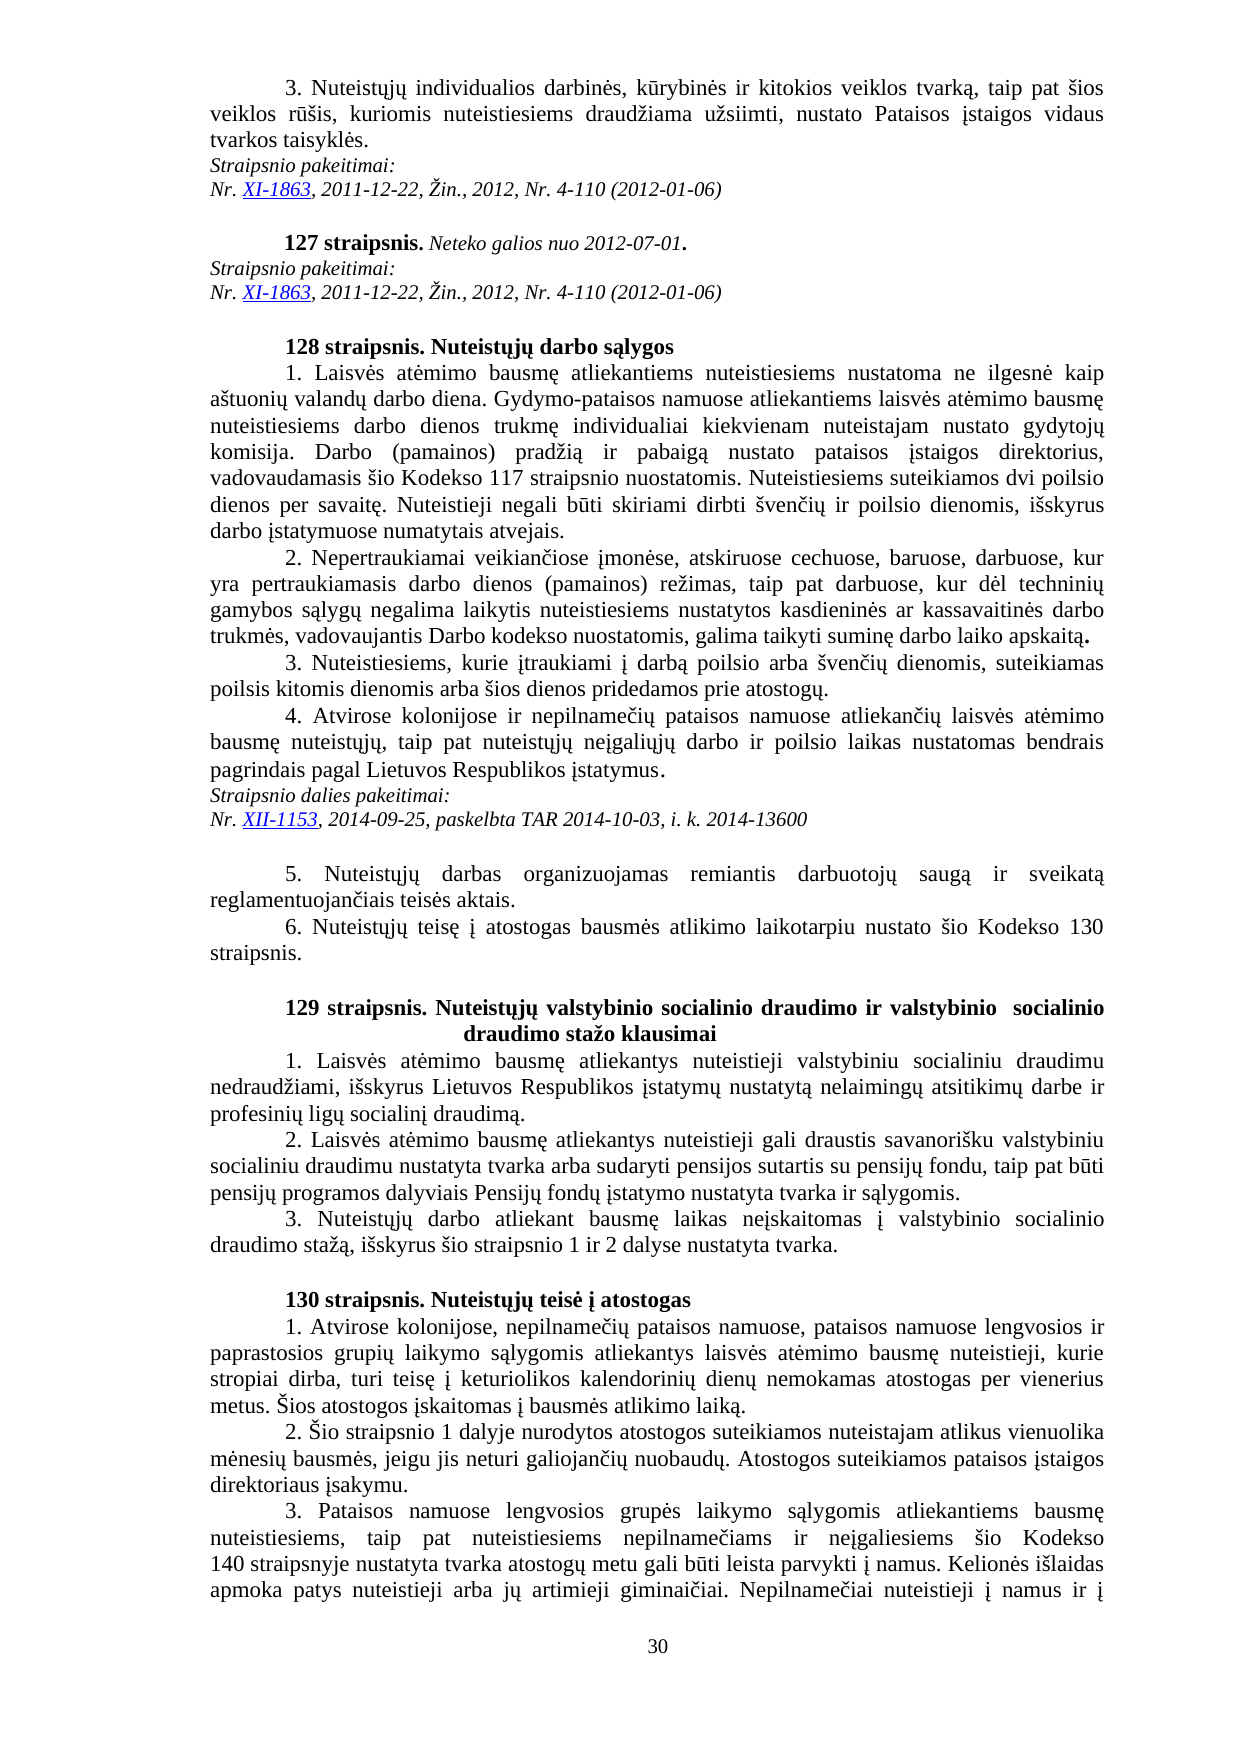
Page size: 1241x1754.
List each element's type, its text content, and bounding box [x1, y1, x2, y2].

text 2. Laisvės atėmimo bausmę atliekantys nuteistieji gali draustis savanorišku valstybiniu socialiniu draudimu nustatyta tvarka arba sudaryti pensijos sutartis su pensijų fondu, taip pat būti pensijų programos dalyviais Pensijų fondų įstatymo nustatyta tvarka ir sąlygomis. [210, 1126, 1106, 1205]
text 129 straipsnis. Nuteistųjų valstybinio socialinio draudimo ir valstybinio socialinio draudimo stažo klausimai [285, 994, 1106, 1047]
text 3. Nuteistųjų darbo atliekant bausmę laikas neįskaitomas į valstybinio socialinio draudimo stažą, išskyrus šio straipsnio 1 ir 2 dalyse nustatyta tvarka. [210, 1205, 1106, 1258]
text Nr. XI-1863, 2011-12-22, Žin., 2012, Nr. 4-110 (2012-01-06) [210, 177, 1106, 201]
text 5. Nuteistųjų darbas organizuojamas remiantis darbuotojų saugą ir sveikatą reglamentuojančiais teisės aktais. [210, 860, 1106, 913]
text Straipsnio dalies pakeitimai: [210, 783, 1106, 807]
text 127 straipsnis. Neteko galios nuo 2012-07-01. [210, 229, 1106, 256]
text 2. Šio straipsnio 1 dalyje nurodytos atostogos suteikiamos nuteistajam atlikus vienuolika mėnesių bausmės, jeigu jis neturi galiojančių nuobaudų. Atostogos suteikiamos pataisos įstaigos direktoriaus įsakymu. [210, 1418, 1106, 1497]
text 3. Nuteistiesiems, kurie įtraukiami į darbą poilsio arba švenčių dienomis, suteikiamas poilsis kitomis dienomis arba šios dienos pridedamos prie atostogų. [210, 649, 1106, 702]
text Straipsnio pakeitimai: [210, 153, 1106, 177]
text 3. Nuteistųjų individualios darbinės, kūrybinės ir kitokios veiklos tvarką, taip pat šios veiklos rūšis, kuriomis nuteistiesiems draudžiama užsiimti, nustato Pataisos įstaigos vidaus tvarkos taisyklės. [210, 73, 1106, 153]
text 6. Nuteistųjų teisę į atostogas bausmės atlikimo laikotarpiu nustato šio Kodekso 130 straipsnis. [210, 913, 1106, 965]
text Straipsnio pakeitimai: [210, 256, 1106, 280]
text 3. Pataisos namuose lengvosios grupės laikymo sąlygomis atliekantiems bausmę nuteistiesiems, taip pat nuteistiesiems nepilnamečiams ir neįgaliesiems šio Kodekso 140 straipsnyje nustatyta tvarka atostogų metu gali būti leista parvykti į namus. Kelionės išlaidas apmoka patys nuteistieji arba jų artimieji giminaičiai. Nepilnamečiai nuteistieji į namus ir į [210, 1497, 1106, 1603]
text 4. Atvirose kolonijose ir nepilnamečių pataisos namuose atliekančių laisvės atėmimo bausmę nuteistųjų, taip pat nuteistųjų neįgaliųjų darbo ir poilsio laikas nustatomas bendrais pagrindais pagal Lietuvos Respublikos įstatymus. [210, 702, 1106, 783]
text Nr. XII-1153, 2014-09-25, paskelbta TAR 2014-10-03, i. k. 2014-13600 [210, 807, 1106, 831]
text 128 straipsnis. Nuteistųjų darbo sąlygos [210, 333, 1106, 359]
text 1. Laisvės atėmimo bausmę atliekantiems nuteistiesiems nustatoma ne ilgesnė kaip aštuonių valandų darbo diena. Gydymo-pataisos namuose atliekantiems laisvės atėmimo bausmę nuteistiesiems darbo dienos trukmę individualiai kiekvienam nuteistajam nustato gydytojų komisija. Darbo (pamainos) pradžią ir pabaigą nustato pataisos įstaigos direktorius, vadovaudamasis šio Kodekso 117 straipsnio nuostatomis. Nuteistiesiems suteikiamos dvi poilsio dienos per savaitę. Nuteistieji negali būti skiriami dirbti švenčių ir poilsio dienomis, išskyrus darbo įstatymuose numatytais atvejais. [210, 359, 1106, 543]
text Nr. XI-1863, 2011-12-22, Žin., 2012, Nr. 4-110 (2012-01-06) [210, 280, 1106, 304]
text 2. Nepertraukiamai veikiančiose įmonėse, atskiruose cechuose, baruose, darbuose, kur yra pertraukiamasis darbo dienos (pamainos) režimas, taip pat darbuose, kur dėl techninių gamybos sąlygų negalima laikytis nuteistiesiems nustatytos kasdieninės ar kassavaitinės darbo trukmės, vadovaujantis Darbo kodekso nuostatomis, galima taikyti suminę darbo laiko apskaitą. [210, 543, 1106, 649]
text 130 straipsnis. Nuteistųjų teisė į atostogas [210, 1286, 1106, 1313]
text 1. Laisvės atėmimo bausmę atliekantys nuteistieji valstybiniu socialiniu draudimu nedraudžiami, išskyrus Lietuvos Respublikos įstatymų nustatytą nelaimingų atsitikimų darbe ir profesinių ligų socialinį draudimą. [210, 1047, 1106, 1126]
text 1. Atvirose kolonijose, nepilnamečių pataisos namuose, pataisos namuose lengvosios ir paprastosios grupių laikymo sąlygomis atliekantys laisvės atėmimo bausmę nuteistieji, kurie stropiai dirba, turi teisę į keturiolikos kalendorinių dienų nemokamas atostogas per vienerius metus. Šios atostogos įskaitomas į bausmės atlikimo laiką. [210, 1313, 1106, 1418]
